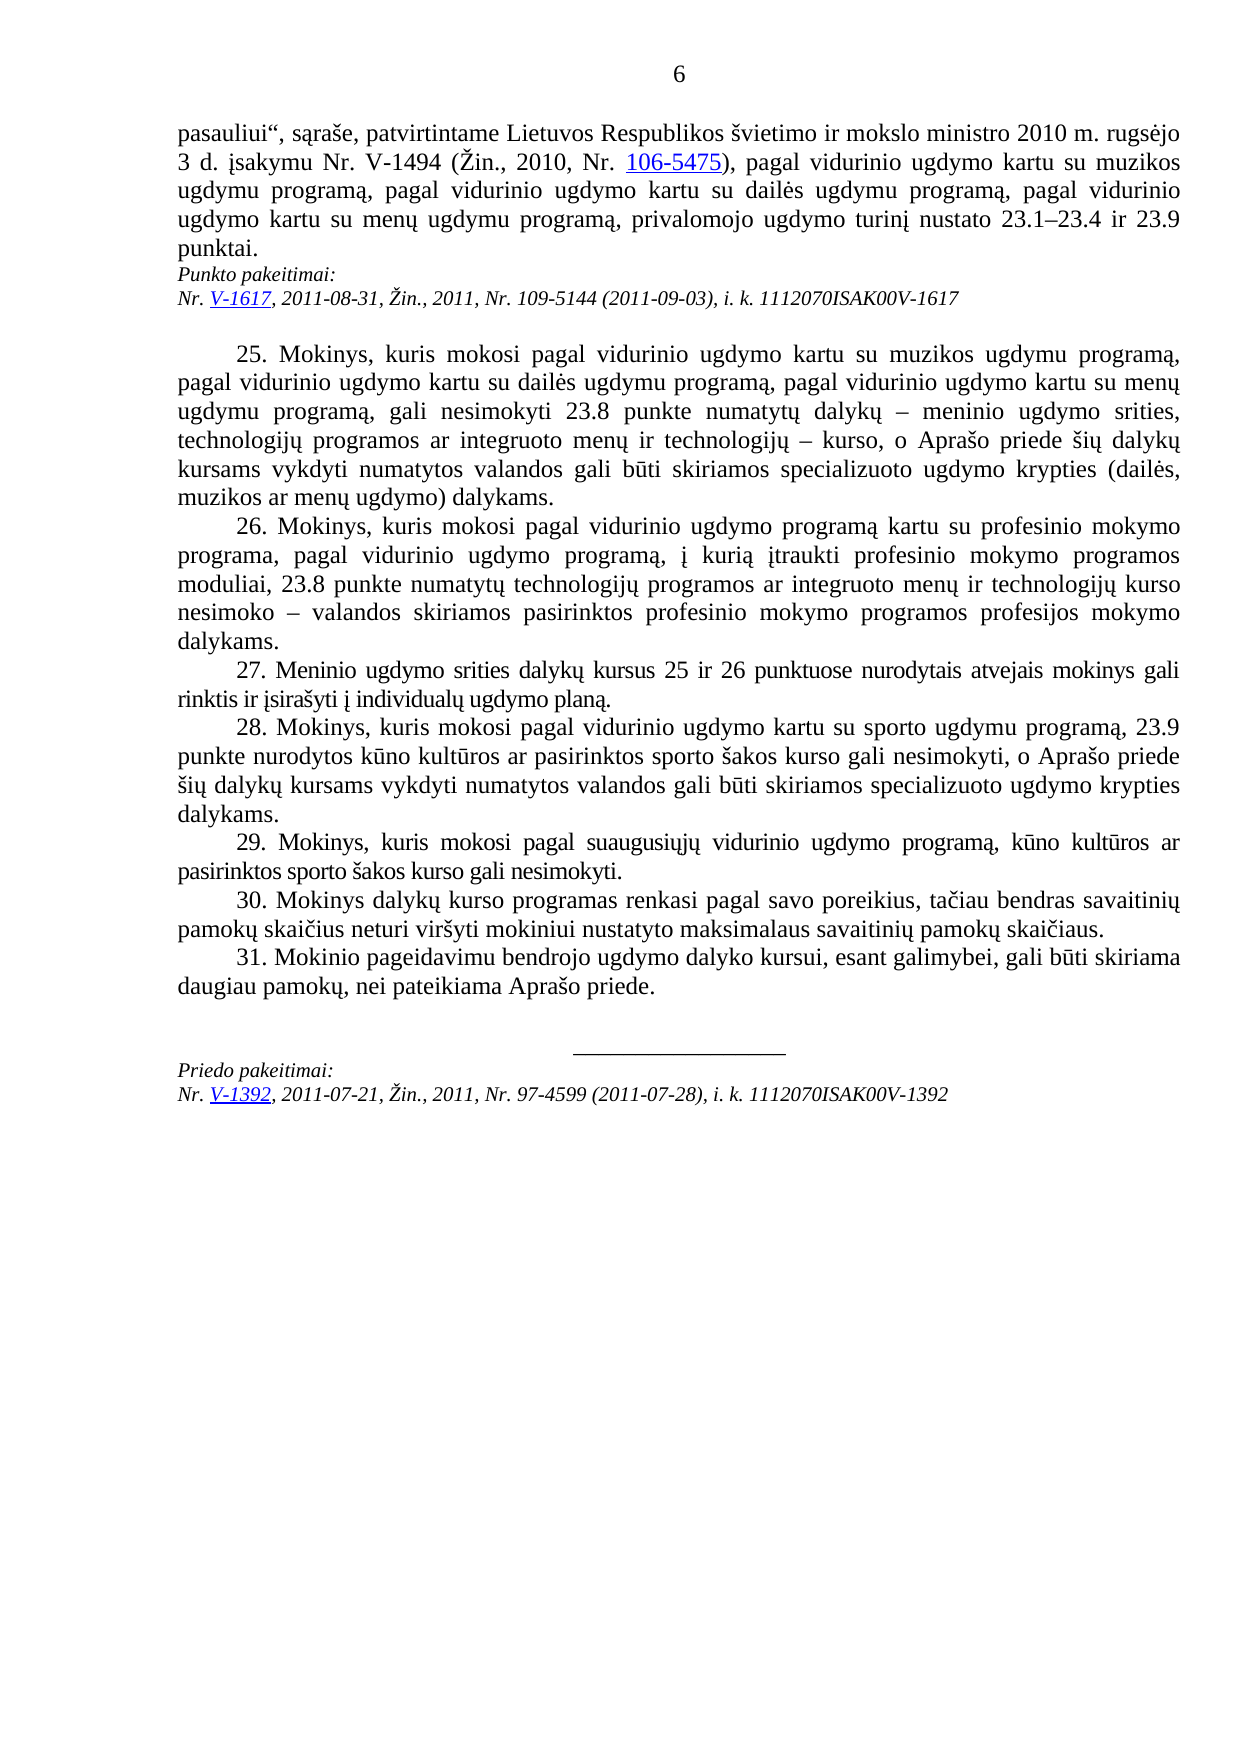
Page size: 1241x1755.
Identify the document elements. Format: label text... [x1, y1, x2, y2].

text _________________ [177, 1029, 1181, 1057]
text 27. Meninio ugdymo srities dalykų kursus 25 ir 26 punktuose nurodytais atvejais mokinys gali rinktis ir įsirašyti į individualų ugdymo planą. [177, 655, 1181, 712]
text Priedo pakeitimai: [177, 1057, 1181, 1082]
text 29. Mokinys, kuris mokosi pagal suaugusiųjų vidurinio ugdymo programą, kūno kultūros ar pasirinktos sporto šakos kurso gali nesimokyti. [177, 827, 1181, 885]
text 26. Mokinys, kuris mokosi pagal vidurinio ugdymo programą kartu su profesinio mokymo programa, pagal vidurinio ugdymo programą, į kurią įtraukti profesinio mokymo programos moduliai, 23.8 punkte numatytų technologijų programos ar integruoto menų ir technologijų kurso nesimoko – valandos skiriamos pasirinktos profesinio mokymo programos profesijos mokymo dalykams. [177, 511, 1181, 655]
text Punkto pakeitimai: [177, 262, 1181, 286]
text Nr. V-1617, 2011-08-31, Žin., 2011, Nr. 109-5144 (2011-09-03), i. k. 1112070ISAK00V-1617 [177, 286, 1181, 310]
text Nr. V-1392, 2011-07-21, Žin., 2011, Nr. 97-4599 (2011-07-28), i. k. 1112070ISAK00V-1392 [177, 1082, 1181, 1106]
text 25. Mokinys, kuris mokosi pagal vidurinio ugdymo kartu su muzikos ugdymu programą, pagal vidurinio ugdymo kartu su dailės ugdymu programą, pagal vidurinio ugdymo kartu su menų ugdymu programą, gali nesimokyti 23.8 punkte numatytų dalykų – meninio ugdymo srities, technologijų programos ar integruoto menų ir technologijų – kurso, o Aprašo priede šių dalykų kursams vykdyti numatytos valandos gali būti skiriamos specializuoto ugdymo krypties (dailės, muzikos ar menų ugdymo) dalykams. [177, 339, 1181, 511]
text 31. Mokinio pageidavimu bendrojo ugdymo dalyko kursui, esant galimybei, gali būti skiriama daugiau pamokų, nei pateikiama Aprašo priede. [177, 942, 1181, 1000]
text 30. Mokinys dalykų kurso programas renkasi pagal savo poreikius, tačiau bendras savaitinių pamokų skaičius neturi viršyti mokiniui nustatyto maksimalaus savaitinių pamokų skaičiaus. [177, 885, 1181, 942]
text pasauliui“, sąraše, patvirtintame Lietuvos Respublikos švietimo ir mokslo ministro 2010 m. rugsėjo 3 d. įsakymu Nr. V-1494 (Žin., 2010, Nr. 106-5475), pagal vidurinio ugdymo kartu su muzikos ugdymu programą, pagal vidurinio ugdymo kartu su dailės ugdymu programą, pagal vidurinio ugdymo kartu su menų ugdymu programą, privalomojo ugdymo turinį nustato 23.1–23.4 ir 23.9 punktai. [177, 118, 1181, 262]
text 28. Mokinys, kuris mokosi pagal vidurinio ugdymo kartu su sporto ugdymu programą, 23.9 punkte nurodytos kūno kultūros ar pasirinktos sporto šakos kurso gali nesimokyti, o Aprašo priede šių dalykų kursams vykdyti numatytos valandos gali būti skiriamos specializuoto ugdymo krypties dalykams. [177, 712, 1181, 827]
